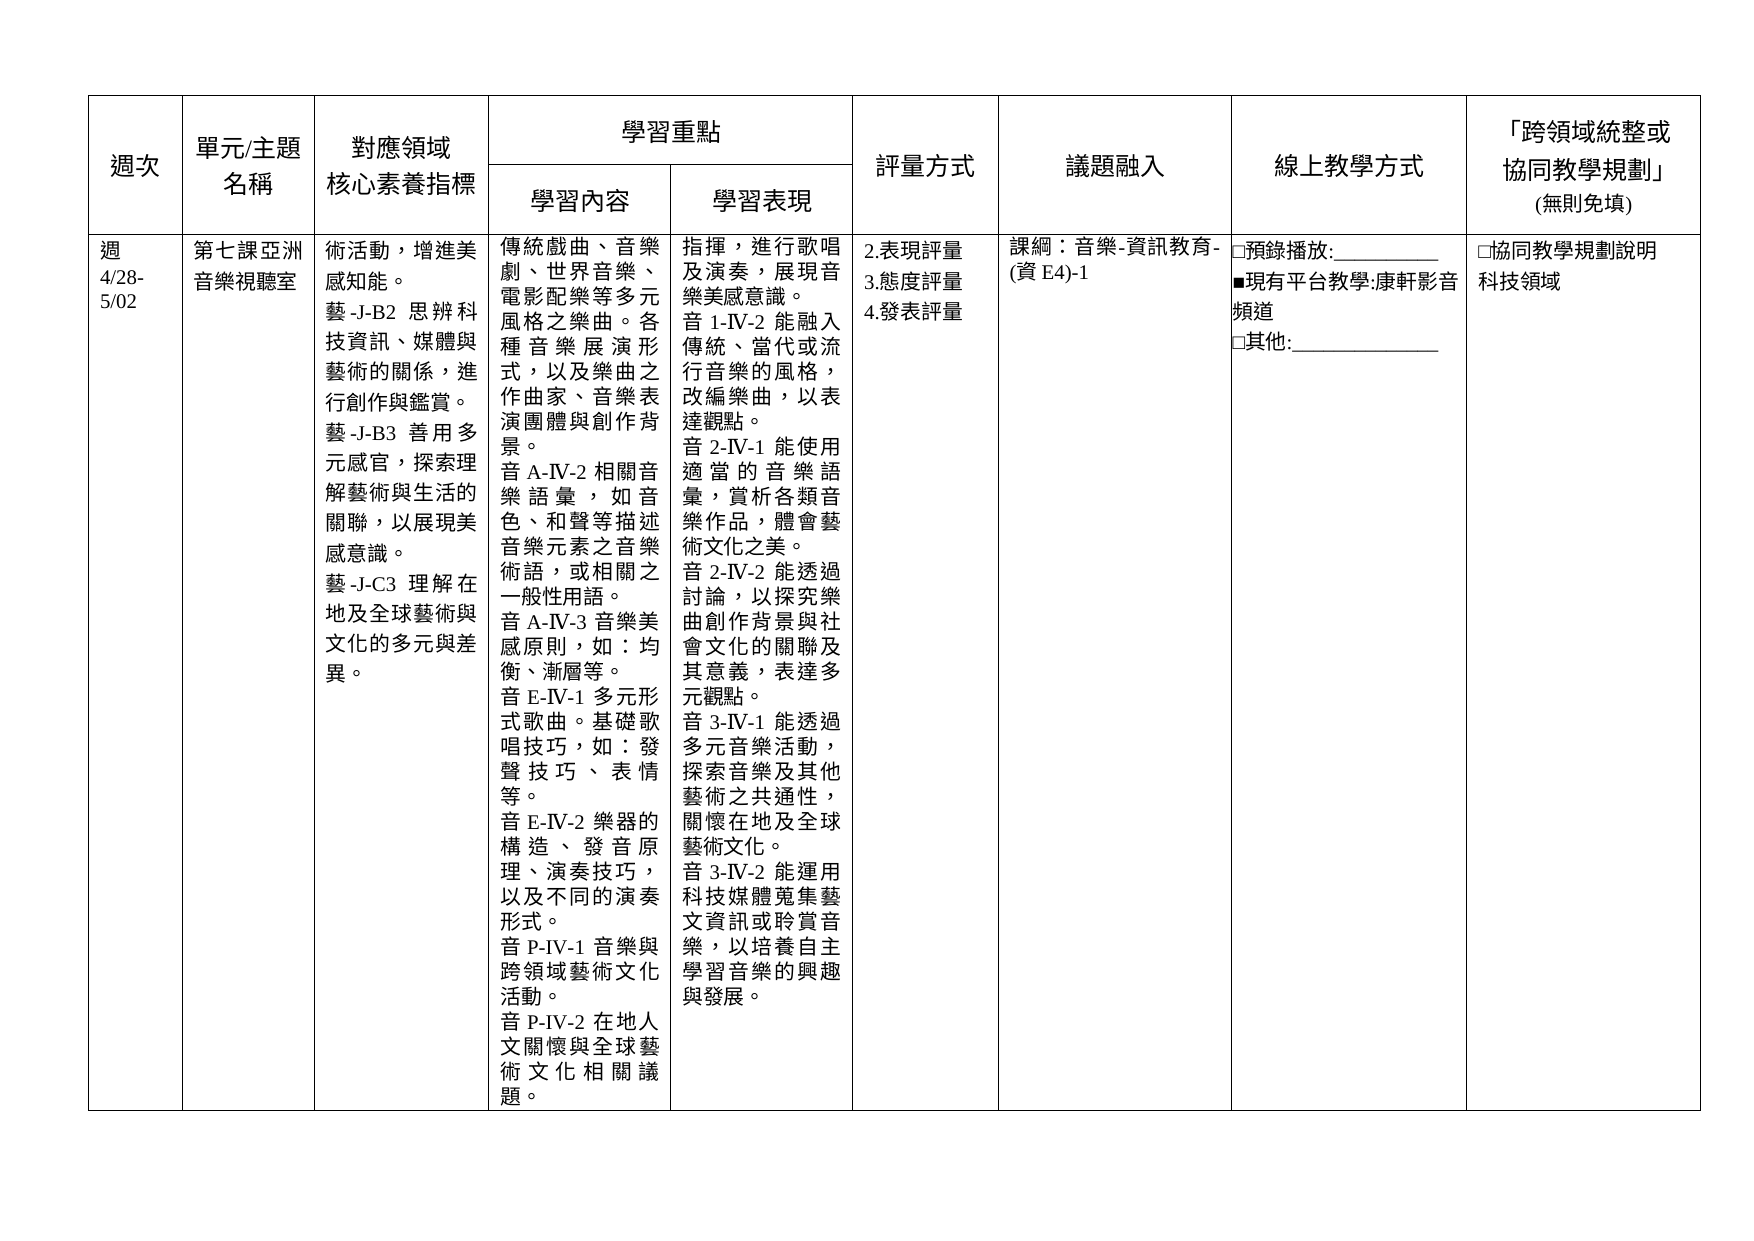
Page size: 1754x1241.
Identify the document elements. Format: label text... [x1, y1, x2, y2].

table_header 對應領域 核心素養指標 [315, 96, 488, 234]
table_cell 學習內容 [489, 165, 670, 234]
table_header 線上教學方式 [1232, 96, 1466, 234]
table_cell 第七課亞洲音樂視聽室 [183, 235, 314, 1110]
table_header 單元/主題名稱 [183, 96, 314, 234]
table_cell □協同教學規劃說明 科技領域 [1467, 235, 1700, 1110]
table_header 評量方式 [853, 96, 998, 234]
table_cell 傳統戲曲、音樂劇、世界音樂、電影配樂等多元風格之樂曲。各種音樂展演形式，以及樂曲之作曲家、音樂表演團體與創作背景。 音A-Ⅳ-2 相關音樂語彙，如音色、和聲等描述音樂元素之音樂術語，或相關之一般性用語。 音A-Ⅳ-3 音樂美感原則，如：均衡、漸層等。 音E-Ⅳ-1 多元形式歌曲。基礎歌唱技巧，如：發聲技巧、表情等。 音E-Ⅳ-2 樂器的構造、發音原理、演奏技巧，以及不同的演奏形式。 音P-IV-1 音樂與跨領域藝術文化活動。 音P-IV-2 在地人文關懷與全球藝術文化相關議題。 [489, 235, 670, 1110]
table_header 學習重點 [489, 96, 852, 164]
table_header 「跨領域統整或 協同教學規劃｣ (無則免填) [1467, 96, 1700, 234]
table_cell 週 4/28-5/02 [89, 235, 182, 1110]
table_cell 課綱：音樂-資訊教育-(資E4)-1 [999, 235, 1231, 1110]
table_header 週次 [89, 96, 182, 234]
table_cell 指揮，進行歌唱及演奏，展現音樂美感意識。 音1-Ⅳ-2 能融入傳統、當代或流行音樂的風格，改編樂曲，以表達觀點。 音2-Ⅳ-1 能使用適當的音樂語彙，賞析各類音樂作品，體會藝術文化之美。 音2-Ⅳ-2 能透過討論，以探究樂曲創作背景與社會文化的關聯及其意義，表達多元觀點。 音3-Ⅳ-1 能透過多元音樂活動，探索音樂及其他藝術之共通性，關懷在地及全球藝術文化。 音3-Ⅳ-2 能運用科技媒體蒐集藝文資訊或聆賞音樂，以培養自主學習音樂的興趣與發展。 [671, 235, 852, 1110]
table_cell 2.表現評量 3.態度評量 4.發表評量 [853, 235, 998, 1110]
table_cell □預錄播放:__________ ■現有平台教學:康軒影音頻道 □其他:______________ [1232, 235, 1466, 1110]
table_header 議題融入 [999, 96, 1231, 234]
table_cell 學習表現 [671, 165, 852, 234]
table_cell 術活動，增進美感知能。 藝-J-B2 思辨科技資訊、媒體與藝術的關係，進行創作與鑑賞。 藝-J-B3 善用多元感官，探索理解藝術與生活的關聯，以展現美感意識。 藝-J-C3 理解在地及全球藝術與文化的多元與差異。 [315, 235, 488, 1110]
